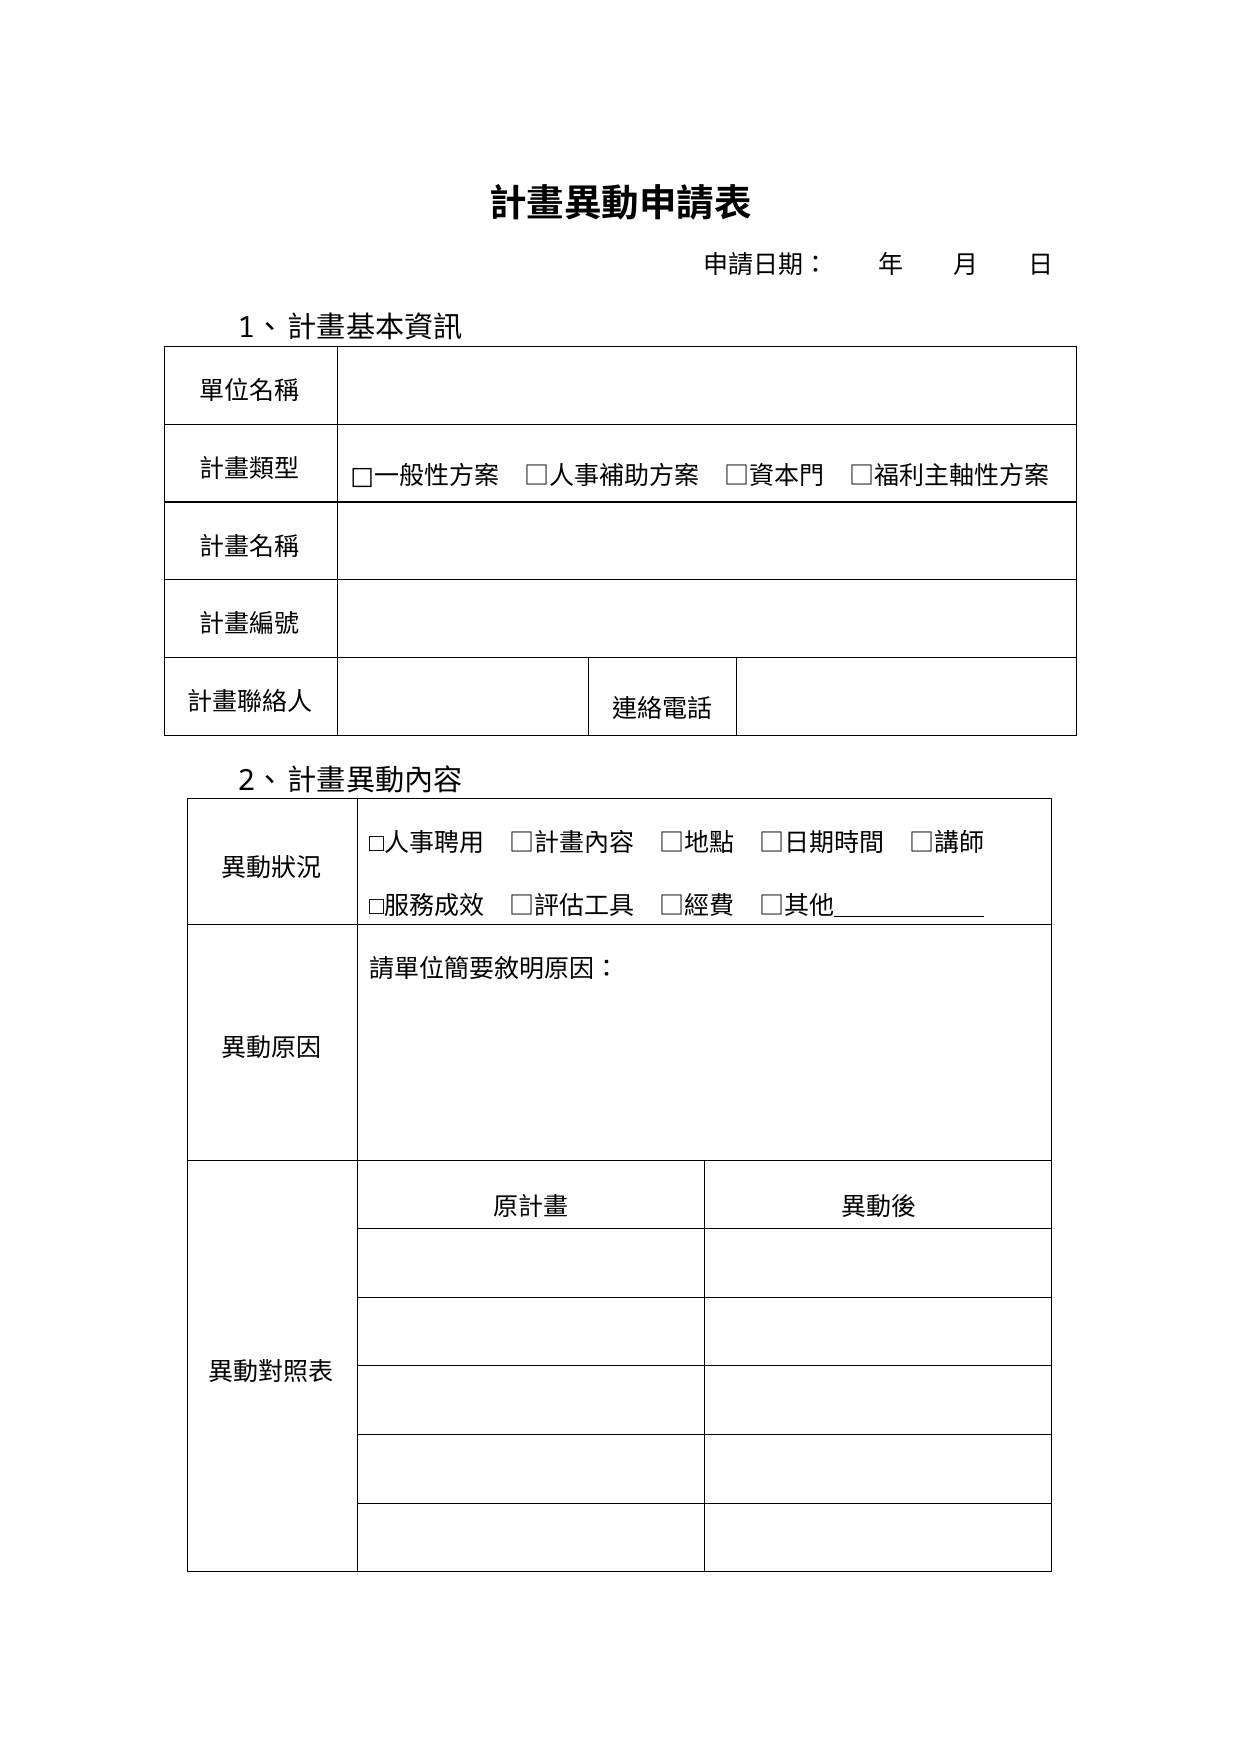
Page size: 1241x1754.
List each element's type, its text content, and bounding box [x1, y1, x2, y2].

table_cell 異動原因 [188, 925, 357, 1160]
table_header 單位名稱 [165, 347, 337, 423]
table_cell [338, 658, 588, 735]
table_cell [338, 503, 1076, 579]
table_cell [705, 1435, 1051, 1502]
table_cell [358, 1435, 704, 1502]
text 計畫異動申請表 [187, 158, 1053, 221]
table_cell 計畫聯絡人 [165, 658, 337, 735]
table_header [338, 347, 1076, 423]
table_cell [737, 658, 1076, 735]
table_cell 異動後 [705, 1161, 1051, 1228]
table_cell [358, 1366, 704, 1434]
table_cell [705, 1366, 1051, 1434]
table_header 異動狀況 [188, 799, 357, 924]
table_cell [705, 1504, 1051, 1571]
table_cell □一般性方案 □人事補助方案 □資本門 □福利主軸性方案 [338, 425, 1076, 501]
table_cell [705, 1229, 1051, 1297]
table_cell [358, 1229, 704, 1297]
table_cell 連絡電話 [589, 658, 736, 735]
table_header □人事聘用 □計畫內容 □地點 □日期時間 □講師 □服務成效 □評估工具 □經費 □其他＿＿＿＿＿＿ [358, 799, 1051, 924]
table_cell 原計畫 [358, 1161, 704, 1228]
list 計畫基本資訊 [237, 283, 1003, 346]
table_cell 計畫類型 [165, 425, 337, 501]
table_cell 計畫編號 [165, 580, 337, 657]
table_cell 計畫名稱 [165, 503, 337, 579]
table_cell [358, 1504, 704, 1571]
table_cell [705, 1298, 1051, 1365]
text 申請日期： 年 月 日 [187, 221, 1053, 283]
table_cell 請單位簡要敘明原因： [358, 925, 1051, 1160]
list 計畫異動內容 [237, 736, 1003, 798]
table_cell [338, 580, 1076, 657]
table_cell 異動對照表 [188, 1161, 357, 1571]
table_cell [358, 1298, 704, 1365]
